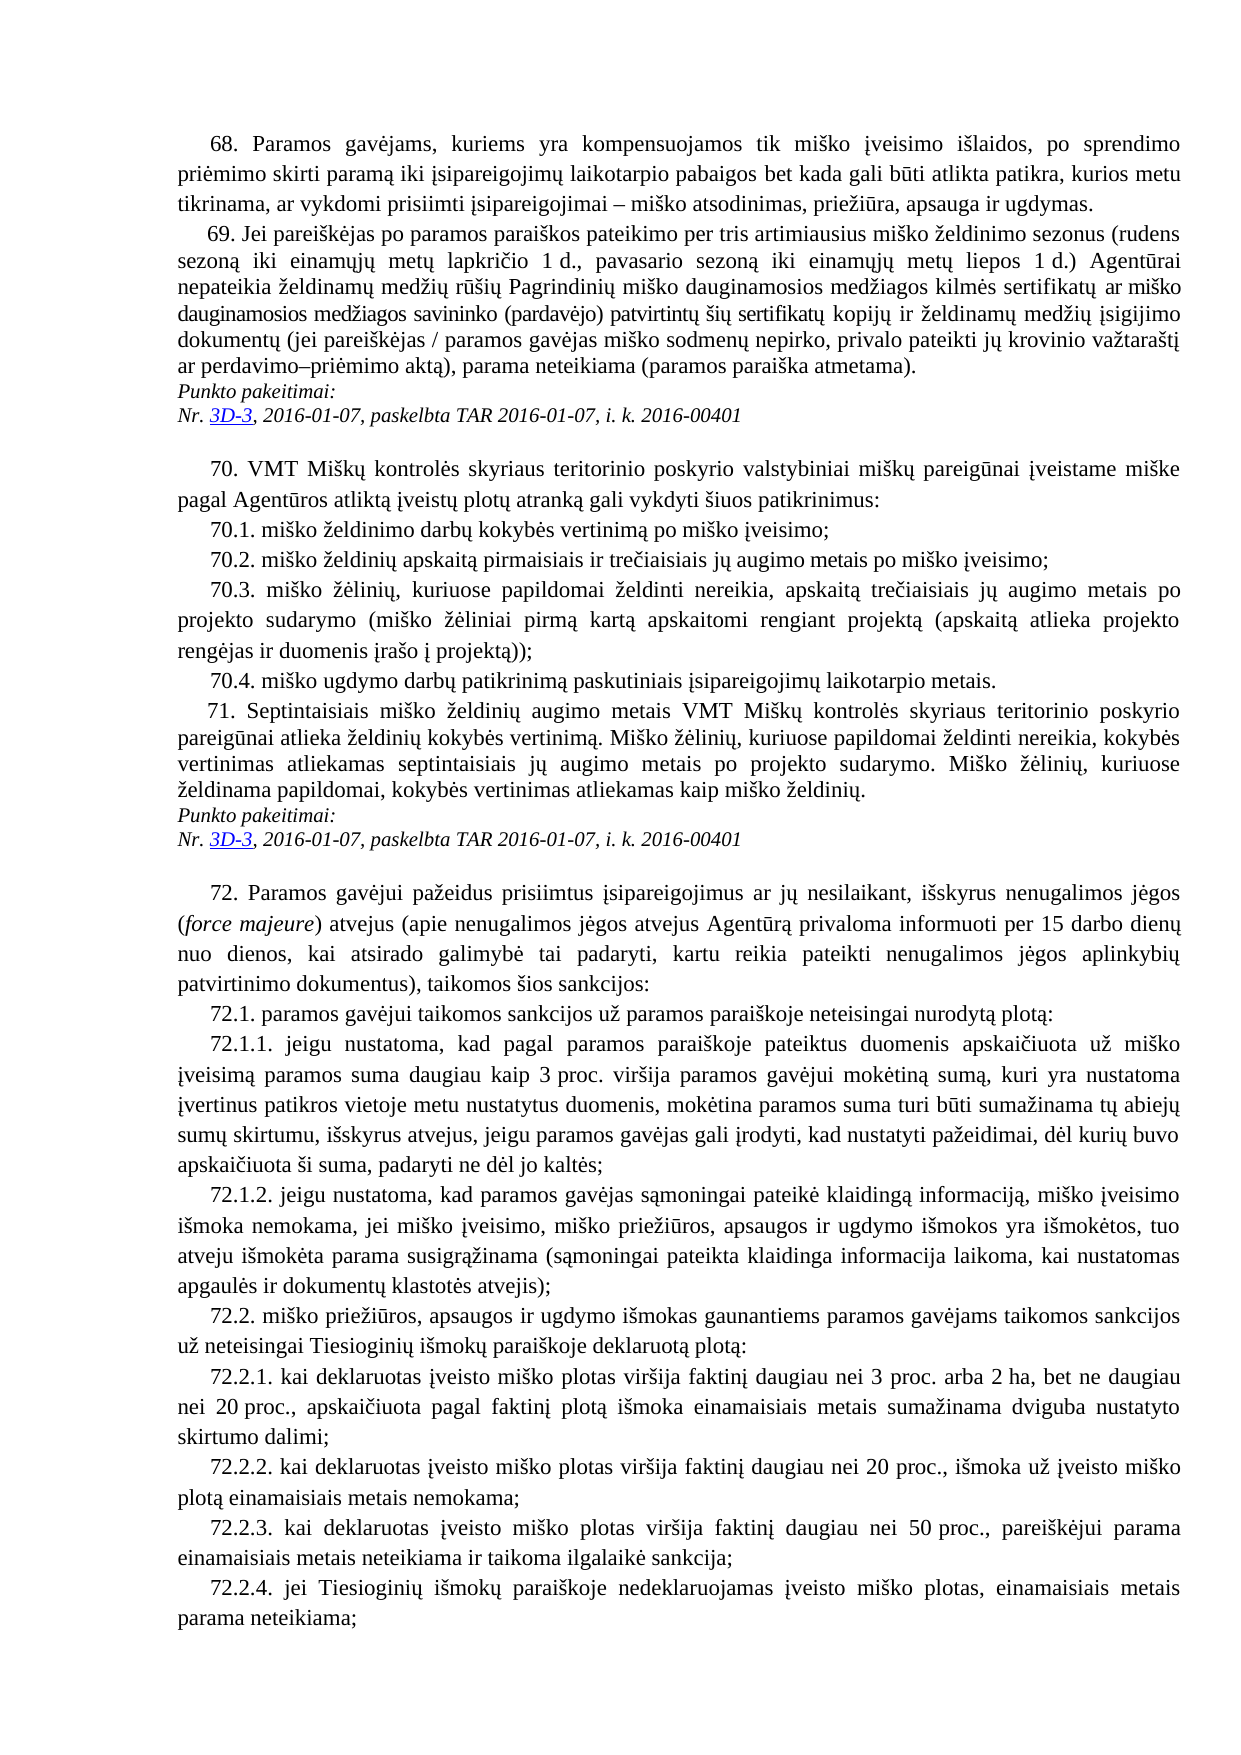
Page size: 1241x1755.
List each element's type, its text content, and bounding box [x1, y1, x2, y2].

text Punkto pakeitimai: [177, 379, 1181, 403]
text Punkto pakeitimai: [177, 803, 1181, 827]
text 70.1. miško želdinimo darbų kokybės vertinimą po miško įveisimo; [177, 516, 1181, 542]
text 72. Paramos gavėjui pažeidus prisiimtus įsipareigojimus ar jų nesilaikant, išskyrus nenugalimos jėgos (force majeure) atvejus (apie nenugalimos jėgos atvejus Agentūrą privaloma informuoti per 15 darbo dienų nuo dienos, kai atsirado galimybė tai padaryti, kartu reikia pateikti nenugalimos jėgos aplinkybių patvirtinimo dokumentus), taikomos šios sankcijos: [177, 879, 1181, 996]
text 70.4. miško ugdymo darbų patikrinimą paskutiniais įsipareigojimų laikotarpio metais. [177, 667, 1181, 693]
text 70. VMT Miškų kontrolės skyriaus teritorinio poskyrio valstybiniai miškų pareigūnai įveistame miške pagal Agentūros atliktą įveistų plotų atranką gali vykdyti šiuos patikrinimus: [177, 456, 1181, 512]
text 72.2. miško priežiūros, apsaugos ir ugdymo išmokas gaunantiems paramos gavėjams taikomos sankcijos už neteisingai Tiesioginių išmokų paraiškoje deklaruotą plotą: [177, 1302, 1181, 1359]
text 70.2. miško želdinių apskaitą pirmaisiais ir trečiaisiais jų augimo metais po miško įveisimo; [177, 546, 1181, 572]
text 72.2.3. kai deklaruotas įveisto miško plotas viršija faktinį daugiau nei 50 proc., pareiškėjui parama einamaisiais metais neteikiama ir taikoma ilgalaikė sankcija; [177, 1514, 1181, 1570]
text 68. Paramos gavėjams, kuriems yra kompensuojamos tik miško įveisimo išlaidos, po sprendimo priėmimo skirti paramą iki įsipareigojimų laikotarpio pabaigos bet kada gali būti atlikta patikra, kurios metu tikrinama, ar vykdomi prisiimti įsipareigojimai – miško atsodinimas, priežiūra, apsauga ir ugdymas. [177, 130, 1181, 217]
text 71. Septintaisiais miško želdinių augimo metais VMT Miškų kontrolės skyriaus teritorinio poskyrio pareigūnai atlieka želdinių kokybės vertinimą. Miško žėlinių, kuriuose papildomai želdinti nereikia, kokybės vertinimas atliekamas septintaisiais jų augimo metais po projekto sudarymo. Miško žėlinių, kuriuose želdinama papildomai, kokybės vertinimas atliekamas kaip miško želdinių. [177, 697, 1181, 803]
text 72.2.2. kai deklaruotas įveisto miško plotas viršija faktinį daugiau nei 20 proc., išmoka už įveisto miško plotą einamaisiais metais nemokama; [177, 1453, 1181, 1510]
text Nr. 3D-3, 2016-01-07, paskelbta TAR 2016-01-07, i. k. 2016-00401 [177, 403, 1181, 427]
text 72.2.4. jei Tiesioginių išmokų paraiškoje nedeklaruojamas įveisto miško plotas, einamaisiais metais parama neteikiama; [177, 1574, 1181, 1631]
text 72.1. paramos gavėjui taikomos sankcijos už paramos paraiškoje neteisingai nurodytą plotą: [177, 1000, 1181, 1027]
text 72.1.1. jeigu nustatoma, kad pagal paramos paraiškoje pateiktus duomenis apskaičiuota už miško įveisimą paramos suma daugiau kaip 3 proc. viršija paramos gavėjui mokėtiną sumą, kuri yra nustatoma įvertinus patikros vietoje metu nustatytus duomenis, mokėtina paramos suma turi būti sumažinama tų abiejų sumų skirtumu, išskyrus atvejus, jeigu paramos gavėjas gali įrodyti, kad nustatyti pažeidimai, dėl kurių buvo apskaičiuota ši suma, padaryti ne dėl jo kaltės; [177, 1031, 1181, 1178]
text 72.2.1. kai deklaruotas įveisto miško plotas viršija faktinį daugiau nei 3 proc. arba 2 ha, bet ne daugiau nei 20 proc., apskaičiuota pagal faktinį plotą išmoka einamaisiais metais sumažinama dviguba nustatyto skirtumo dalimi; [177, 1363, 1181, 1449]
text 70.3. miško žėlinių, kuriuose papildomai želdinti nereikia, apskaitą trečiaisiais jų augimo metais po projekto sudarymo (miško žėliniai pirmą kartą apskaitomi rengiant projektą (apskaitą atlieka projekto rengėjas ir duomenis įrašo į projektą)); [177, 576, 1181, 663]
text Nr. 3D-3, 2016-01-07, paskelbta TAR 2016-01-07, i. k. 2016-00401 [177, 827, 1181, 851]
text 72.1.2. jeigu nustatoma, kad paramos gavėjas sąmoningai pateikė klaidingą informaciją, miško įveisimo išmoka nemokama, jei miško įveisimo, miško priežiūros, apsaugos ir ugdymo išmokos yra išmokėtos, tuo atveju išmokėta parama susigrąžinama (sąmoningai pateikta klaidinga informacija laikoma, kai nustatomas apgaulės ir dokumentų klastotės atvejis); [177, 1182, 1181, 1298]
text 69. Jei pareiškėjas po paramos paraiškos pateikimo per tris artimiausius miško želdinimo sezonus (rudens sezoną iki einamųjų metų lapkričio 1 d., pavasario sezoną iki einamųjų metų liepos 1 d.) Agentūrai nepateikia želdinamų medžių rūšių Pagrindinių miško dauginamosios medžiagos kilmės sertifikatų ar miško dauginamosios medžiagos savininko (pardavėjo) patvirtintų šių sertifikatų kopijų ir želdinamų medžių įsigijimo dokumentų (jei pareiškėjas / paramos gavėjas miško sodmenų nepirko, privalo pateikti jų krovinio važtaraštį ar perdavimo–priėmimo aktą), parama neteikiama (paramos paraiška atmetama). [177, 221, 1181, 379]
